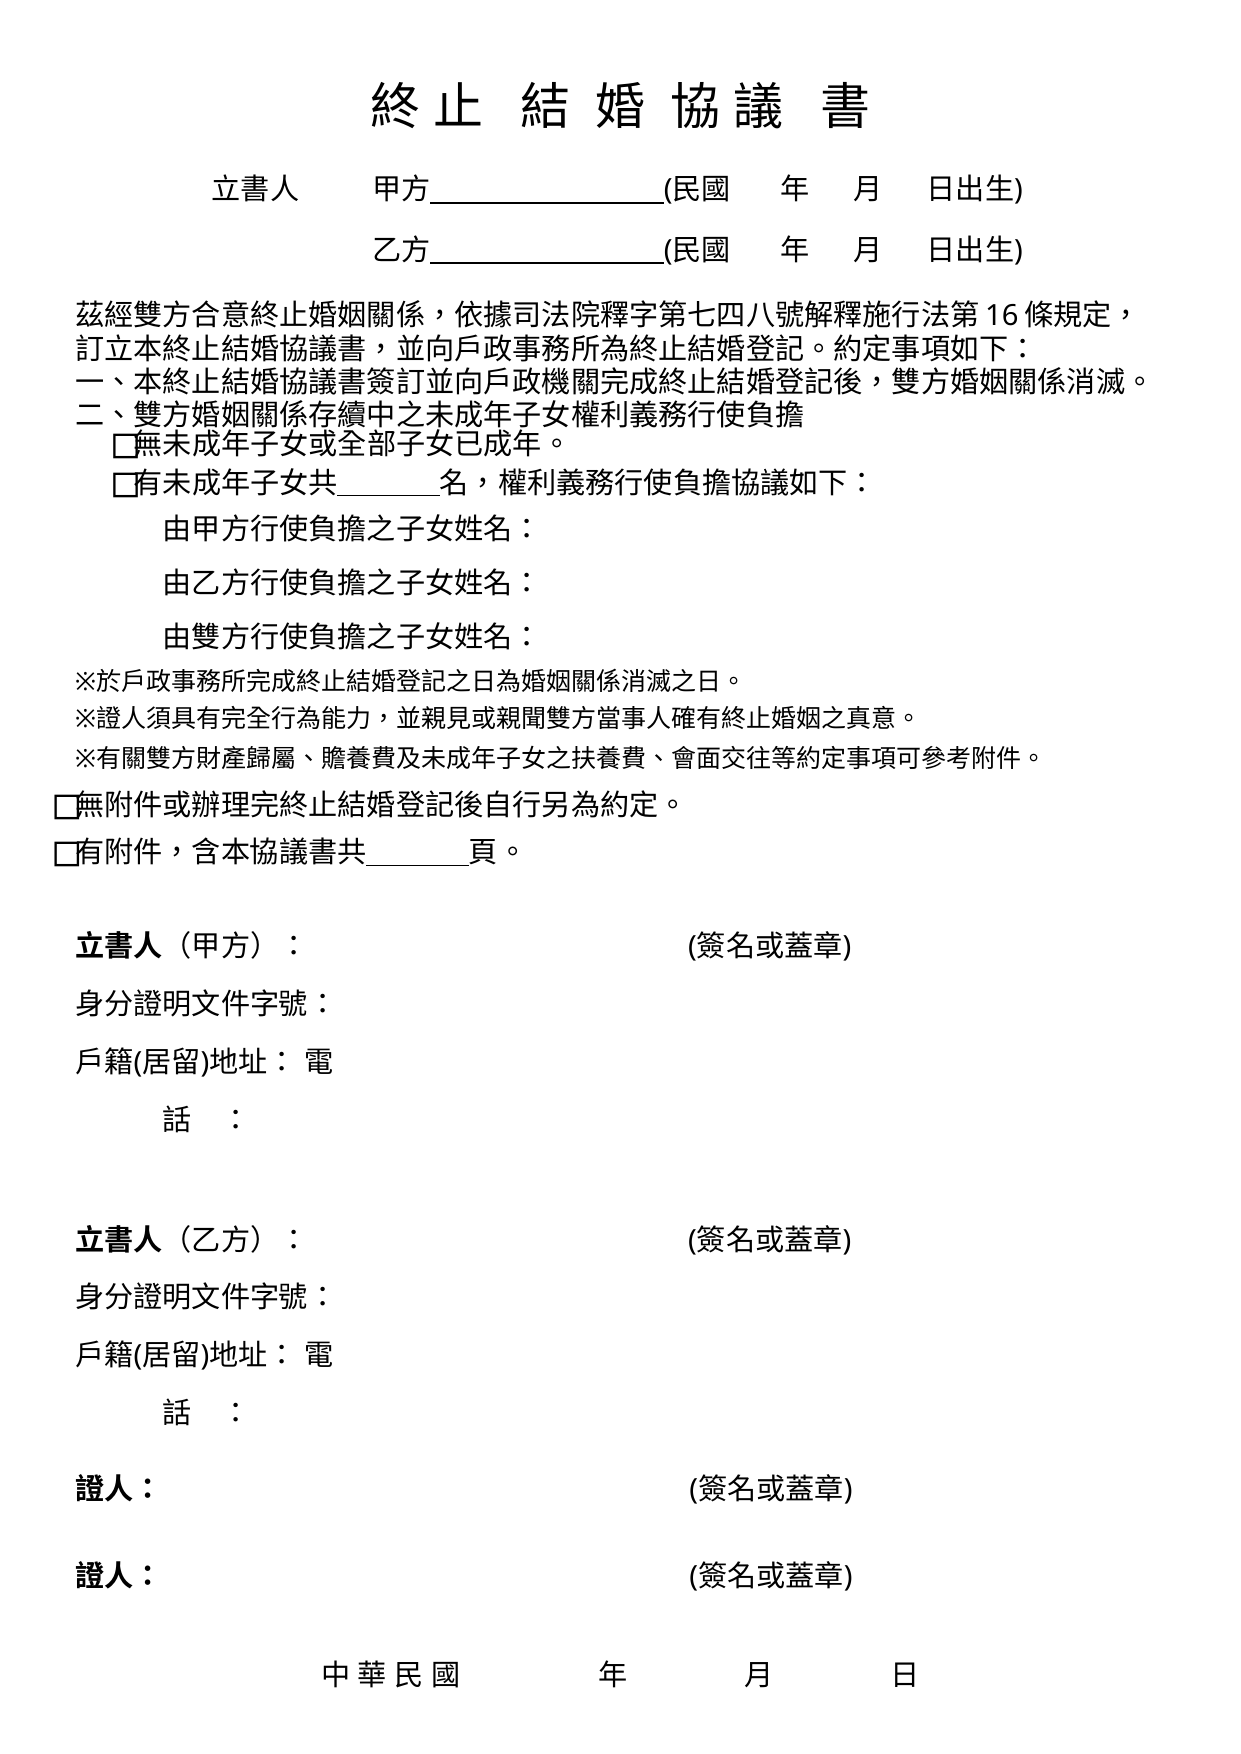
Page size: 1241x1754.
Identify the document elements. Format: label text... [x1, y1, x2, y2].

text 中 華 民 國 年 月 日 [321, 1654, 1165, 1693]
text 終 止 結 婚 協 議 書 [370, 77, 1165, 136]
text 證人： (簽名或蓋章) [75, 1555, 1165, 1595]
text 立書人（甲方）： (簽名或蓋章) [75, 925, 1165, 965]
text ⃞無附件或辦理完終止結婚登記後自行另為約定。 [75, 777, 1165, 825]
text ⃞有附件，含本協議書共 頁。 [75, 825, 1165, 872]
text 由甲方行使負擔之子女姓名： 由乙方行使負擔之子女姓名： 由雙方行使負擔之子女姓名： [162, 508, 542, 656]
text 一、本終止結婚協議書簽訂並向戶政機關完成終止結婚登記後，雙方婚姻關係消滅。二、雙方婚姻關係存續中之未成年子女權利義務行使負擔 [75, 366, 1156, 432]
text 立書人 甲方 (民國 年 月 日出生) 乙方 (民國 年 月 日出生) [211, 168, 1029, 268]
text ※有關雙方財產歸屬、贍養費及未成年子女之扶養費、會面交往等約定事項可參考附件。 [75, 740, 1165, 774]
text ⃞無未成年子女或全部子女已成年。 [133, 432, 1165, 460]
text ※證人須具有完全行為能力，並親見或親聞雙方當事人確有終止婚姻之真意。 [75, 701, 1165, 735]
text 證人： (簽名或蓋章) [75, 1468, 1165, 1508]
text 身分證明文件字號： 戶籍(居留)地址： 電 話 ： [75, 1277, 338, 1432]
text 立書人（乙方）： (簽名或蓋章) [75, 1219, 1165, 1259]
text 身分證明文件字號： 戶籍(居留)地址： 電 話 ： [75, 983, 338, 1139]
text 茲經雙方合意終止婚姻關係，依據司法院釋字第七四八號解釋施行法第16條規定，訂立本終止結婚協議書，並向戶政事務所為終止結婚登記。約定事項如下： [75, 299, 1156, 366]
text ⃞有未成年子女共 名，權利義務行使負擔協議如下： [133, 460, 1165, 501]
text ※於戶政事務所完成終止結婚登記之日為婚姻關係消滅之日。 [75, 670, 1165, 695]
